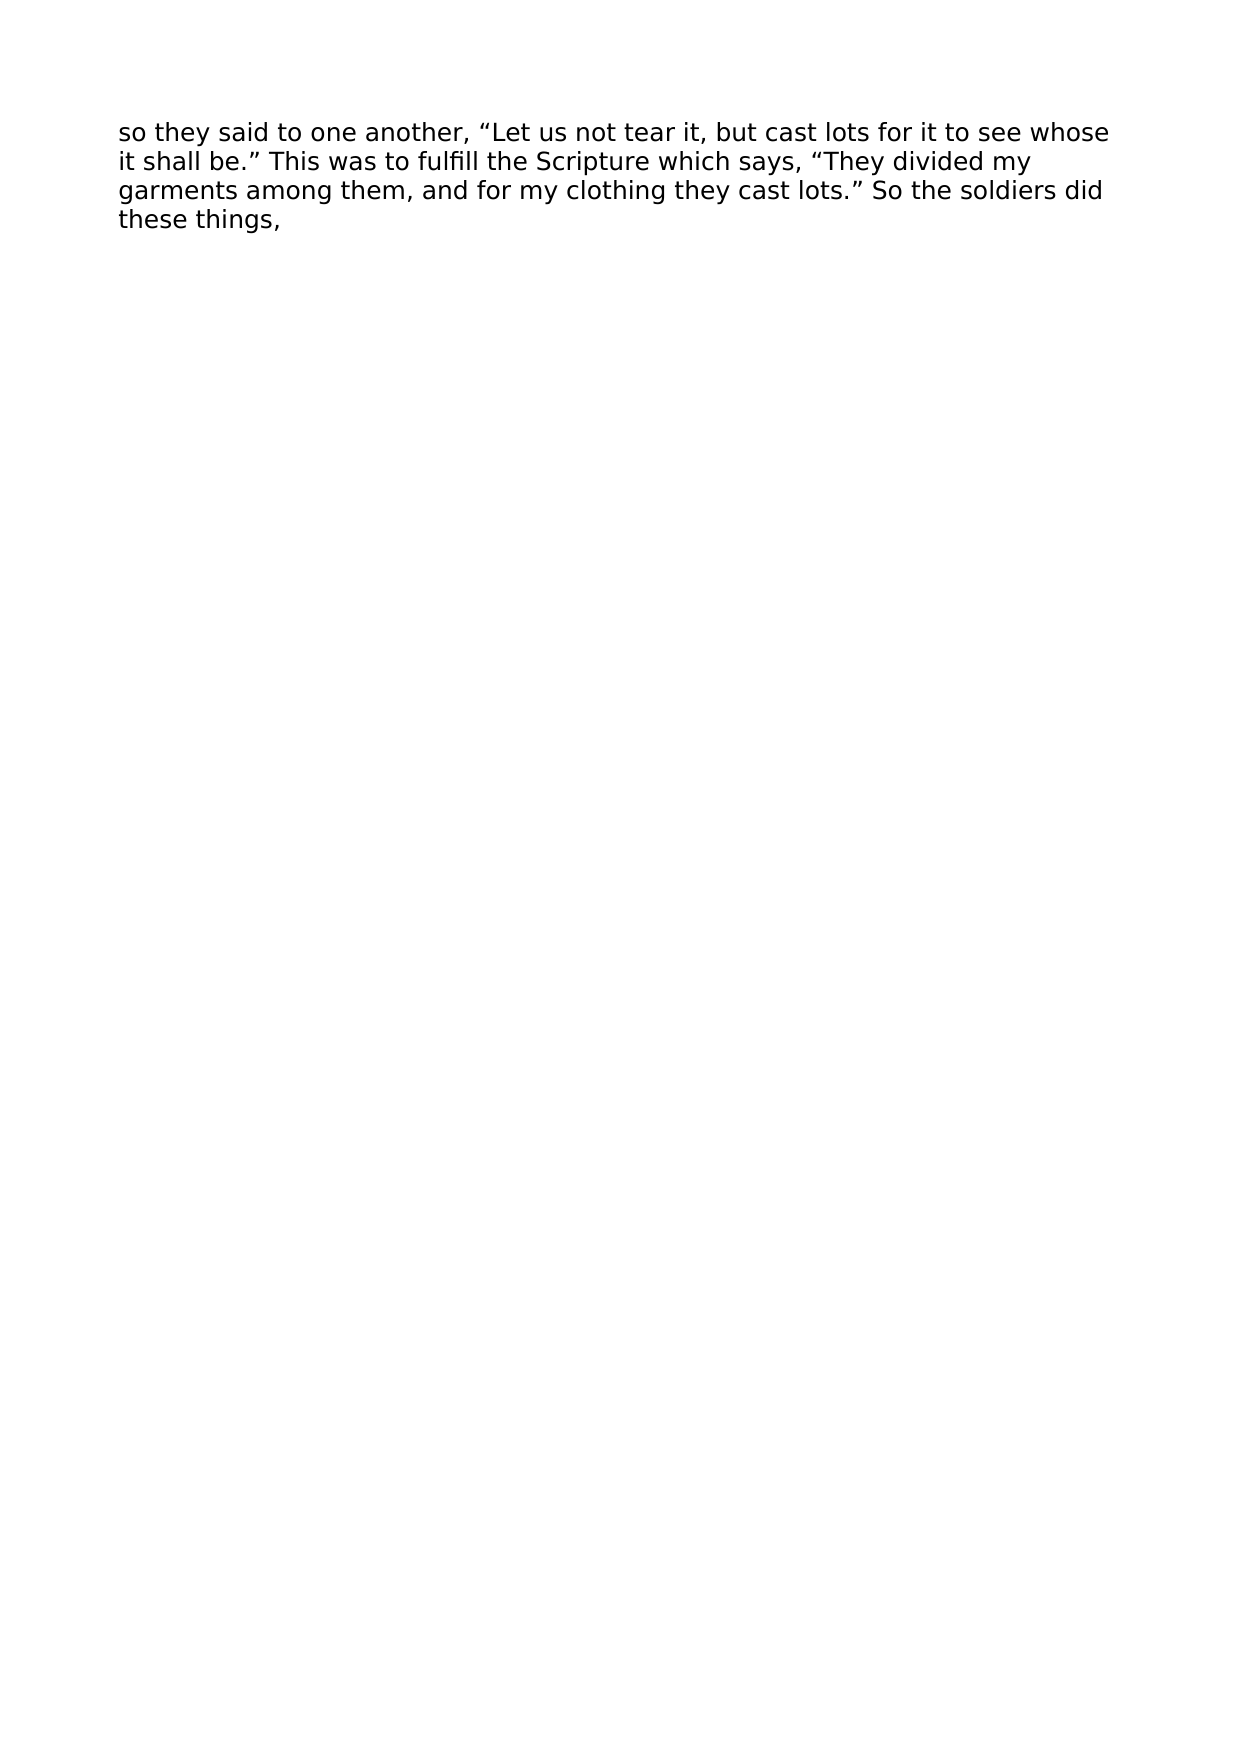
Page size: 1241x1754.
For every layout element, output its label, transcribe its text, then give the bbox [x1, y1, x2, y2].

text so they said to one another, “Let us not tear it, but cast lots for it to see whose it shall be.” This was to fulfill the Scripture which says, “They divided my garments among them, and for my clothing they cast lots.” So the soldiers did these things, [118, 118, 1122, 235]
